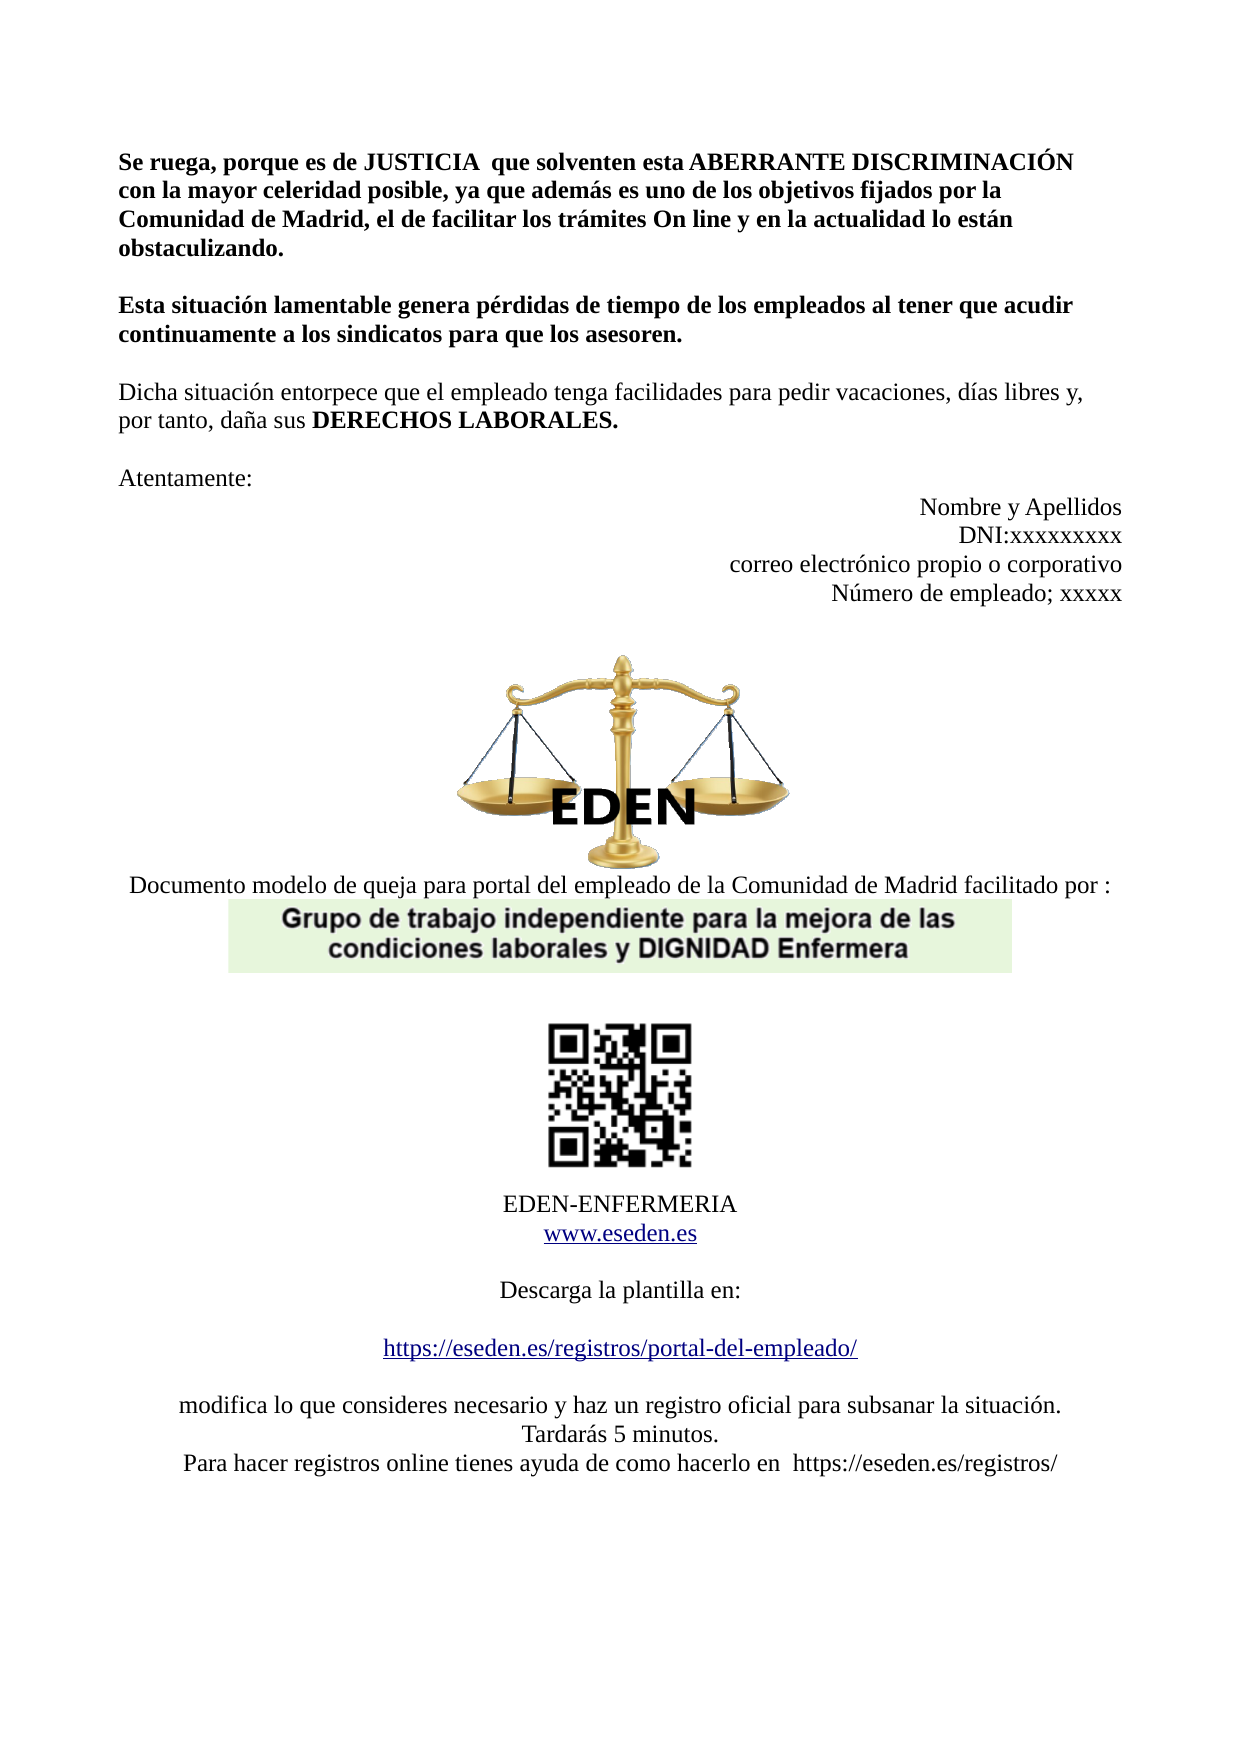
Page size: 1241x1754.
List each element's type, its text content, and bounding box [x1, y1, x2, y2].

text Descarga la plantilla en: [118, 1276, 1122, 1304]
text correo electrónico propio o corporativo [118, 549, 1122, 578]
text Tardarás 5 minutos. [118, 1419, 1122, 1448]
text Documento modelo de queja para portal del empleado de la Comunidad de Madrid facilitado por : [118, 636, 1122, 899]
text DNI:xxxxxxxxx [118, 521, 1122, 549]
text Esta situación lamentable genera pérdidas de tiempo de los empleados al tener que acudir continuamente a los sindicatos para que los asesoren. [118, 291, 1122, 348]
picture [526, 1001, 714, 1190]
text Se ruega, porque es de JUSTICIA que solventen esta ABERRANTE DISCRIMINACIÓN con la mayor celeridad posible, ya que además es uno de los objetivos fijados por la Comunidad de Madrid, el de facilitar los trámites On line y en la actualidad lo están obstaculizando. [118, 147, 1122, 262]
picture [448, 635, 792, 871]
text www.eseden.es [118, 1218, 1122, 1247]
text Número de empleado; xxxxx [118, 578, 1122, 607]
text Atentamente: [118, 463, 1122, 492]
text modifica lo que consideres necesario y haz un registro oficial para subsanar la situación. [118, 1391, 1122, 1419]
text Dicha situación entorpece que el empleado tenga facilidades para pedir vacaciones, días libres y, por tanto, daña sus DERECHOS LABORALES. [118, 377, 1122, 434]
text Para hacer registros online tienes ayuda de como hacerlo en https://eseden.es/registros/ [118, 1448, 1122, 1477]
text EDEN-ENFERMERIA [118, 1002, 1122, 1218]
text https://eseden.es/registros/portal-del-empleado/ [118, 1333, 1122, 1362]
text Nombre y Apellidos [118, 492, 1122, 521]
picture [228, 899, 1012, 973]
